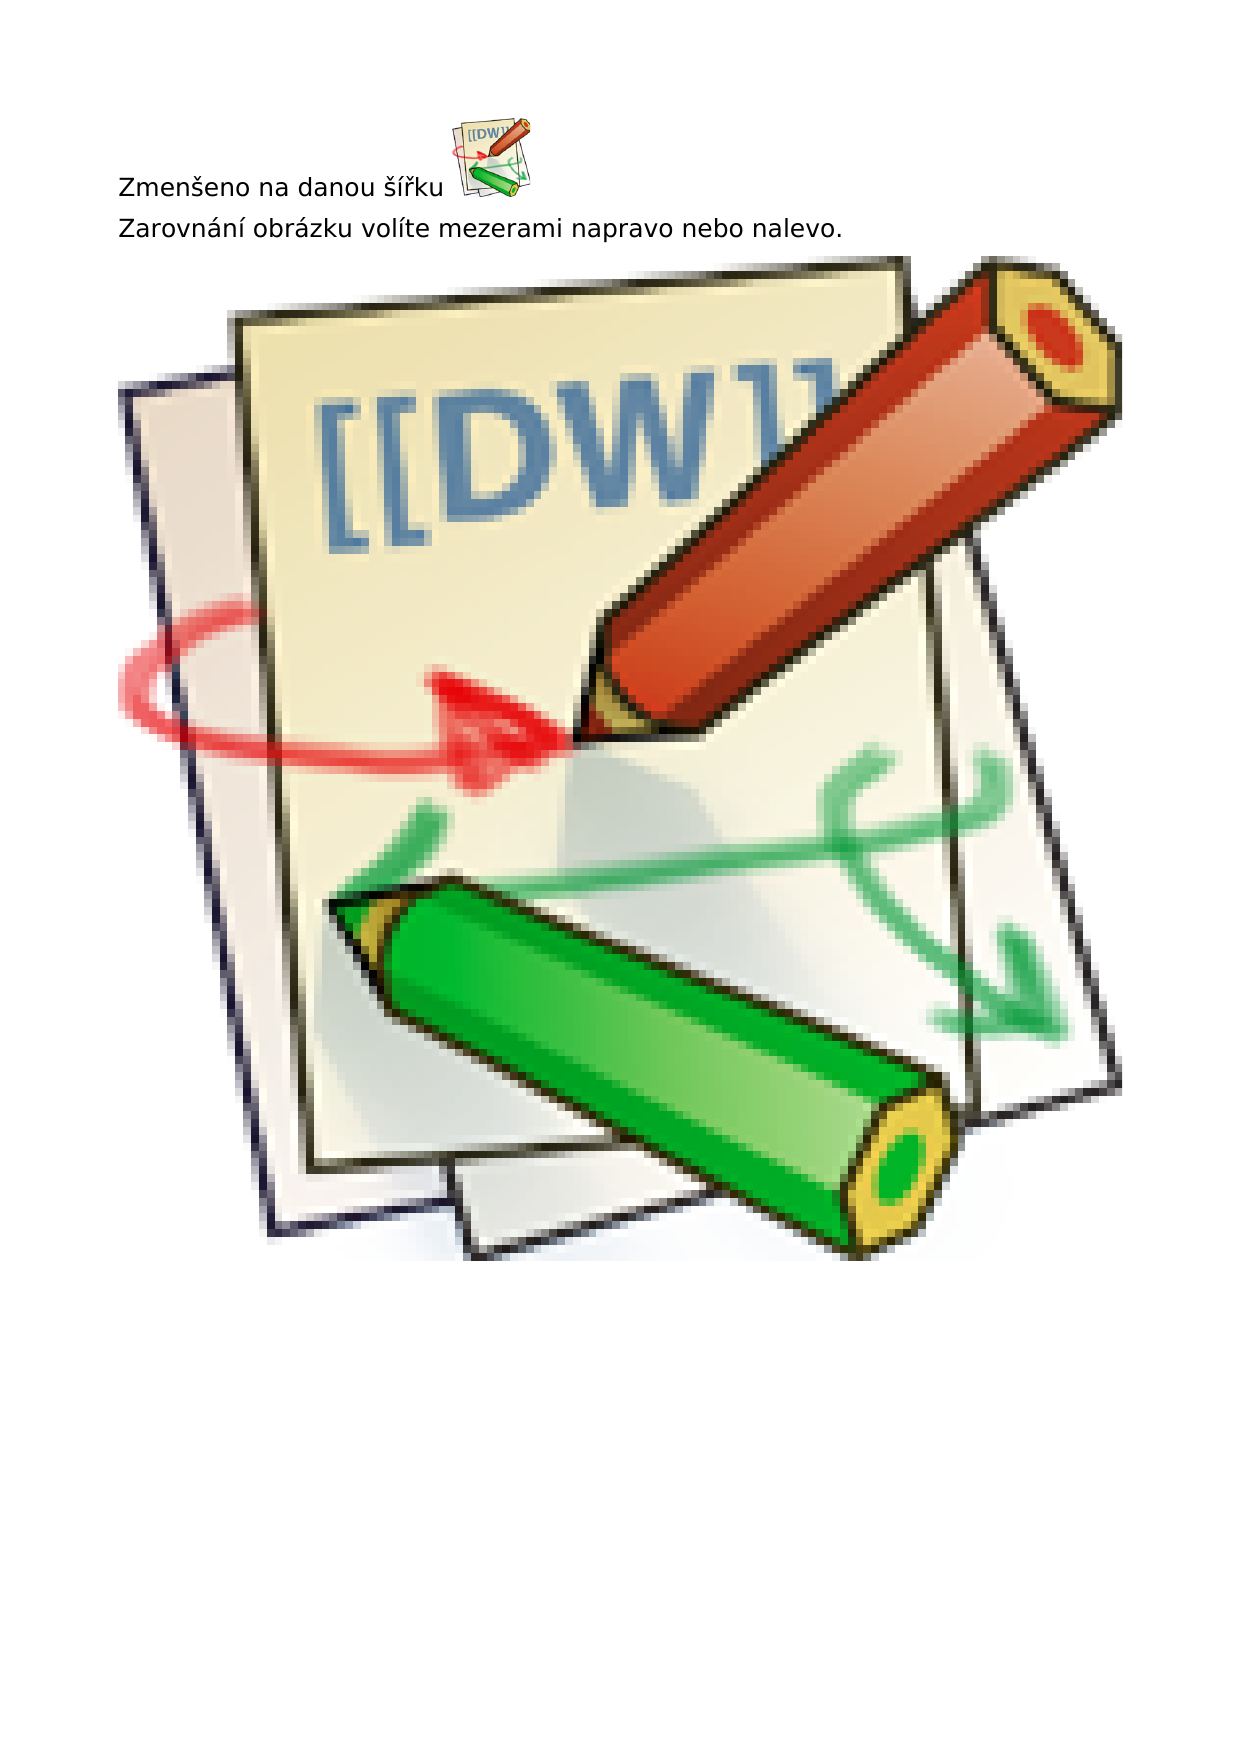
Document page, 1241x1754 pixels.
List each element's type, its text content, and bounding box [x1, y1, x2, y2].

picture [118, 256, 1123, 1261]
text Zarovnání obrázku volíte mezerami napravo nebo nalevo. [118, 215, 1122, 244]
picture [452, 118, 531, 197]
text Zmenšeno na danou šířku [118, 118, 1122, 202]
